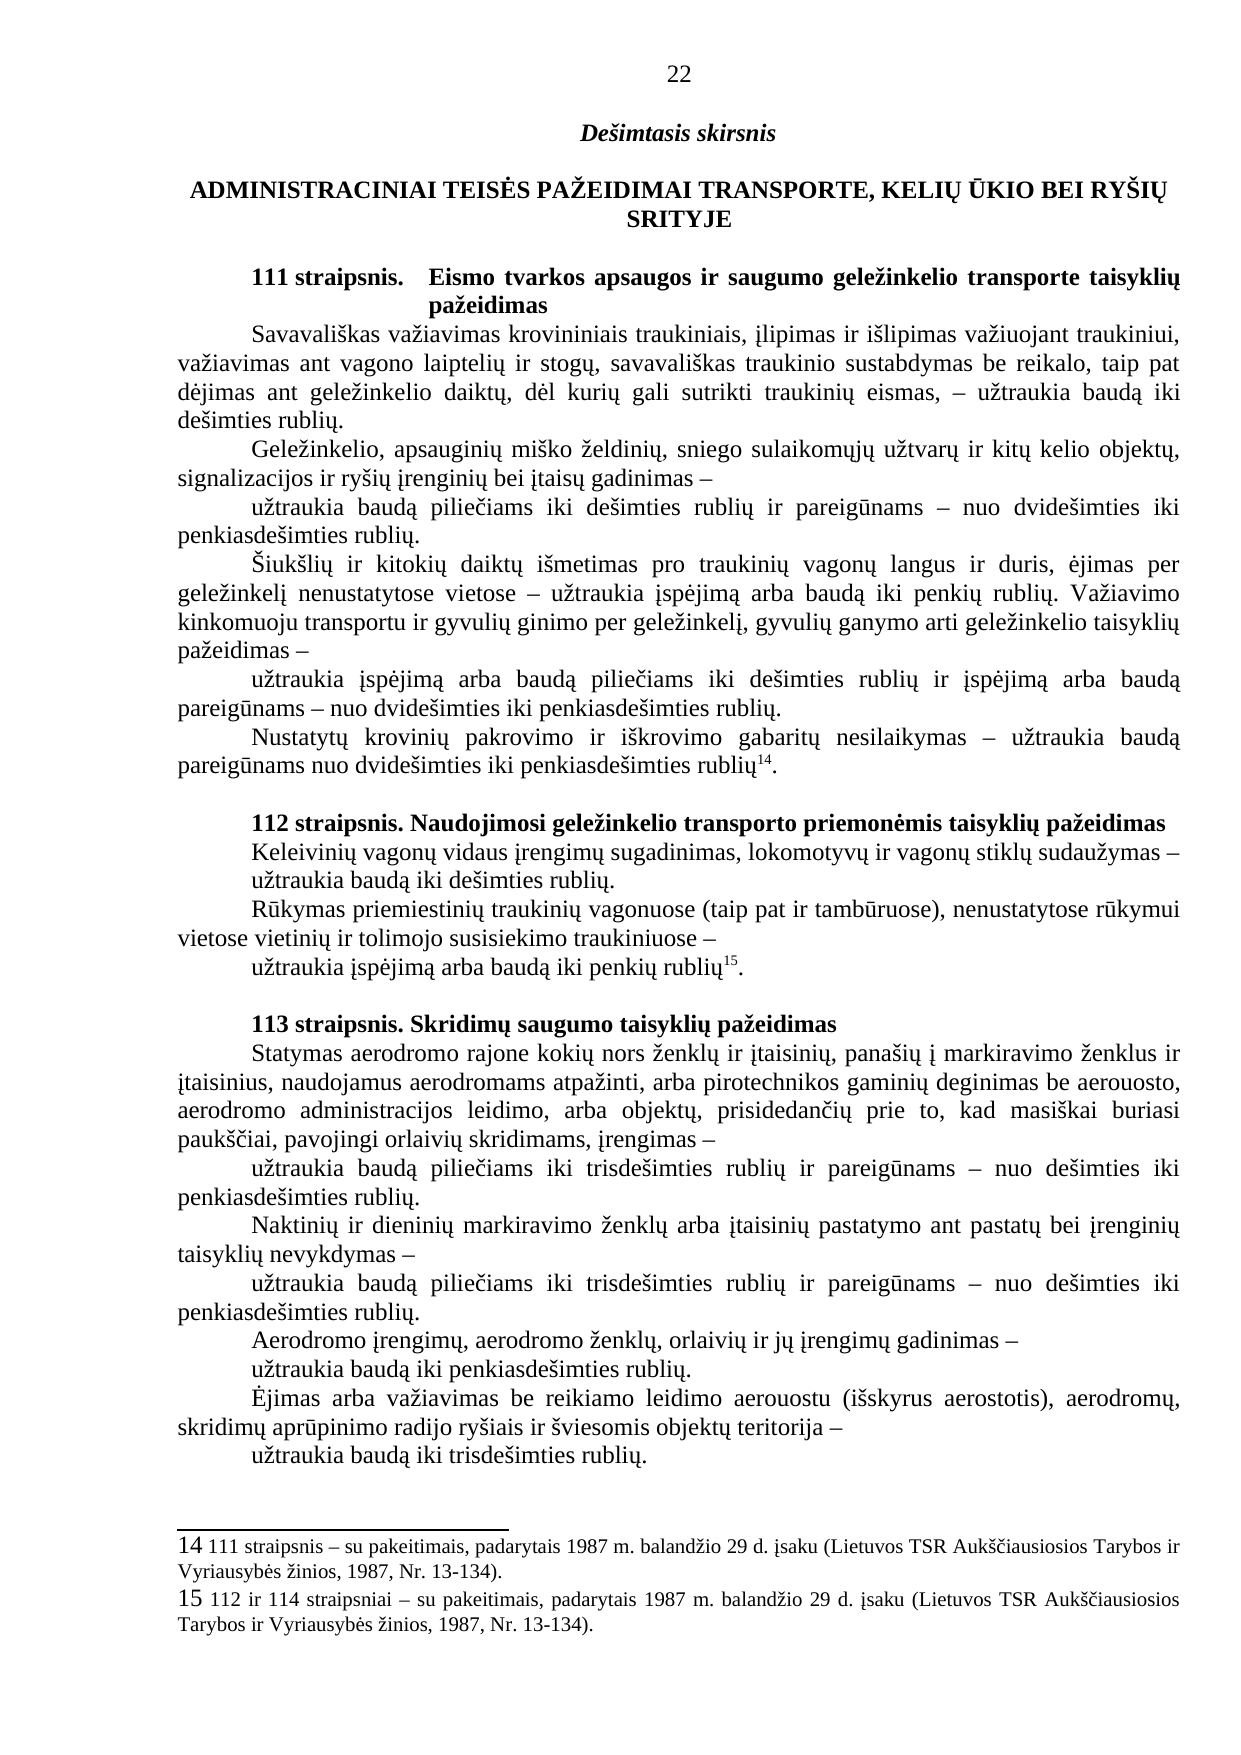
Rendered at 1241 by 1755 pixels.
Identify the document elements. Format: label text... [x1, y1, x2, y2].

text Ėjimas arba važiavimas be reikiamo leidimo aerouostu (išskyrus aerostotis), aerodromų, skridimų aprūpinimo radijo ryšiais ir šviesomis objektų teritorija – [177, 1383, 1181, 1441]
text Nustatytų krovinių pakrovimo ir iškrovimo gabaritų nesilaikymas – užtraukia baudą pareigūnams nuo dvidešimties iki penkiasdešimties rublių. [177, 722, 1181, 779]
text Savavališkas važiavimas krovininiais traukiniais, įlipimas ir išlipimas važiuojant traukiniui, važiavimas ant vagono laiptelių ir stogų, savavališkas traukinio sustabdymas be reikalo, taip pat dėjimas ant geležinkelio daiktų, dėl kurių gali sutrikti traukinių eismas, – užtraukia baudą iki dešimties rublių. [177, 319, 1181, 434]
text užtraukia baudą piliečiams iki trisdešimties rublių ir pareigūnams – nuo dešimties iki penkiasdešimties rublių. [177, 1153, 1181, 1211]
text užtraukia įspėjimą arba baudą piliečiams iki dešimties rublių ir įspėjimą arba baudą pareigūnams – nuo dvidešimties iki penkiasdešimties rublių. [177, 664, 1181, 722]
text ADMINISTRACINIAI TEISĖS PAŽEIDIMAI TRANSPORTE, KELIŲ ŪKIO BEI RYŠIŲ SRITYJE [177, 176, 1181, 233]
text 113 straipsnis. Skridimų saugumo taisyklių pažeidimas [177, 1009, 1181, 1038]
text 111 straipsnis. Eismo tvarkos apsaugos ir saugumo geležinkelio transporte taisyklių pažeidimas [251, 262, 1181, 319]
text užtraukia baudą piliečiams iki trisdešimties rublių ir pareigūnams – nuo dešimties iki penkiasdešimties rublių. [177, 1268, 1181, 1326]
text Statymas aerodromo rajone kokių nors ženklų ir įtaisinių, panašių į markiravimo ženklus ir įtaisinius, naudojamus aerodromams atpažinti, arba pirotechnikos gaminių deginimas be aerouosto, aerodromo administracijos leidimo, arba objektų, prisidedančių prie to, kad masiškai buriasi paukščiai, pavojingi orlaivių skridimams, įrengimas – [177, 1038, 1181, 1153]
text 111 straipsnis – su pakeitimais, padarytais 1987 m. balandžio 29 d. įsaku (Lietuvos TSR Aukščiausiosios Tarybos ir Vyriausybės žinios, 1987, Nr. 13-134). [177, 1530, 1181, 1583]
text užtraukia įspėjimą arba baudą iki penkių rublių. [177, 952, 1181, 981]
text užtraukia baudą iki dešimties rublių. [177, 866, 1181, 894]
text Keleivinių vagonų vidaus įrengimų sugadinimas, lokomotyvų ir vagonų stiklų sudaužymas – [177, 837, 1181, 866]
text Naktinių ir dieninių markiravimo ženklų arba įtaisinių pastatymo ant pastatų bei įrenginių taisyklių nevykdymas – [177, 1211, 1181, 1268]
text Šiukšlių ir kitokių daiktų išmetimas pro traukinių vagonų langus ir duris, ėjimas per geležinkelį nenustatytose vietose – užtraukia įspėjimą arba baudą iki penkių rublių. Važiavimo kinkomuoju transportu ir gyvulių ginimo per geležinkelį, gyvulių ganymo arti geležinkelio taisyklių pažeidimas – [177, 549, 1181, 664]
text užtraukia baudą iki penkiasdešimties rublių. [177, 1354, 1181, 1383]
text Dešimtasis skirsnis [177, 118, 1181, 147]
text užtraukia baudą piliečiams iki dešimties rublių ir pareigūnams – nuo dvidešimties iki penkiasdešimties rublių. [177, 492, 1181, 549]
text Geležinkelio, apsauginių miško želdinių, sniego sulaikomųjų užtvarų ir kitų kelio objektų, signalizacijos ir ryšių įrenginių bei įtaisų gadinimas – [177, 434, 1181, 492]
text Rūkymas priemiestinių traukinių vagonuose (taip pat ir tambūruose), nenustatytose rūkymui vietose vietinių ir tolimojo susisiekimo traukiniuose – [177, 894, 1181, 952]
text 112 straipsnis. Naudojimosi geležinkelio transporto priemonėmis taisyklių pažeidimas [177, 808, 1181, 837]
text Aerodromo įrengimų, aerodromo ženklų, orlaivių ir jų įrengimų gadinimas – [177, 1326, 1181, 1354]
text 112 ir 114 straipsniai – su pakeitimais, padarytais 1987 m. balandžio 29 d. įsaku (Lietuvos TSR Aukščiausiosios Tarybos ir Vyriausybės žinios, 1987, Nr. 13-134). [177, 1583, 1181, 1636]
text užtraukia baudą iki trisdešimties rublių. [177, 1441, 1181, 1469]
